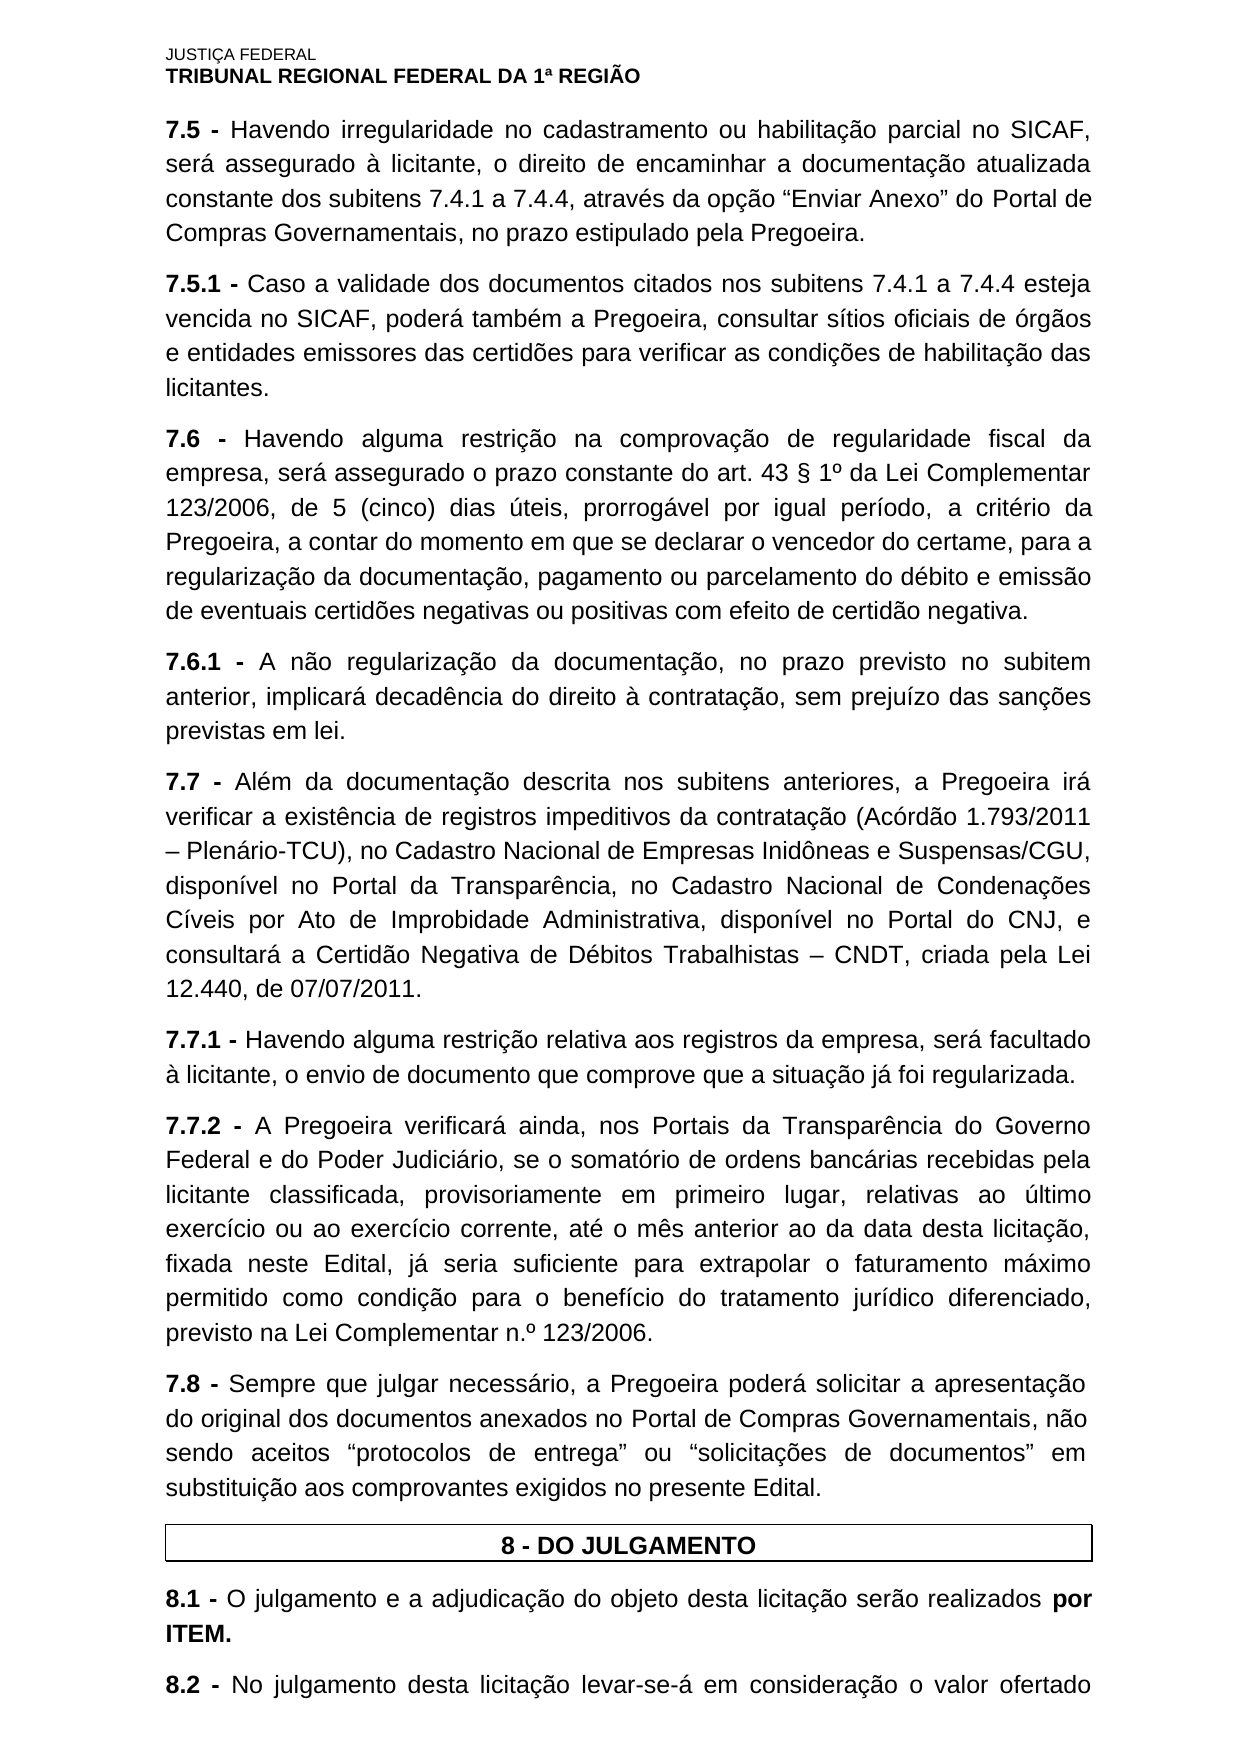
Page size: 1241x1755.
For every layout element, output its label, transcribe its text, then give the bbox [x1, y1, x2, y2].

list 7.6 - Havendo alguma restrição na comprovação de regularidade fiscal da empresa, será assegurado o prazo constante do art. 43 § 1º da Lei Complementar 123/2006, de 5 (cinco) dias úteis, prorrogável por igual período, a critério da Pregoeira, a contar do momento em que se declarar o vencedor do certame, para a regularização da documentação, pagamento ou parcelamento do débito e emissão de eventuais certidões negativas ou positivas com efeito de certidão negativa. [165, 424, 1093, 625]
text 7.7.2 - A Pregoeira verificará ainda, nos Portais da Transparência do Governo Federal e do Poder Judiciário, se o somatório de ordens bancárias recebidas pela licitante classificada, provisoriamente em primeiro lugar, relativas ao último exercício ou ao exercício corrente, até o mês anterior ao da data desta licitação, fixada neste Edital, já seria suficiente para extrapolar o faturamento máximo permitido como condição para o benefício do tratamento jurídico diferenciado, previsto na Lei Complementar n.º 123/2006. [165, 1111, 1093, 1347]
text 7.8 - Sempre que julgar necessário, a Pregoeira poderá solicitar a apresentação do original dos documentos anexados no Portal de Compras Governamentais, não sendo aceitos “protocolos de entrega” ou “solicitações de documentos” em substituição aos comprovantes exigidos no presente Edital. [165, 1369, 1087, 1501]
list 7.6.1 - A não regularização da documentação, no prazo previsto no subitem anterior, implicará decadência do direito à contratação, sem prejuízo das sanções previstas em lei. [165, 647, 1093, 745]
text 7.5.1 - Caso a validade dos documentos citados nos subitens 7.4.1 a 7.4.4 esteja vencida no SICAF, poderá também a Pregoeira, consultar sítios oficiais de órgãos e entidades emissores das certidões para verificar as condições de habilitação das licitantes. [165, 269, 1093, 401]
text 8 - DO JULGAMENTO [166, 1525, 1091, 1560]
text 7.5 - Havendo irregularidade no cadastramento ou habilitação parcial no SICAF, será assegurado à licitante, o direito de encaminhar a documentação atualizada constante dos subitens 7.4.1 a 7.4.4, através da opção “Enviar Anexo” do Portal de Compras Governamentais, no prazo estipulado pela Pregoeira. [165, 114, 1093, 247]
text 8.2 - No julgamento desta licitação levar-se-á em consideração o valor ofertado [165, 1670, 1093, 1698]
text 8.1 - O julgamento e a adjudicação do objeto desta licitação serão realizados por ITEM. [165, 1584, 1093, 1647]
text 7.7 - Além da documentação descrita nos subitens anteriores, a Pregoeira irá verificar a existência de registros impeditivos da contratação (Acórdão 1.793/2011 – Plenário-TCU), no Cadastro Nacional de Empresas Inidôneas e Suspensas/CGU, disponível no Portal da Transparência, no Cadastro Nacional de Condenações Cíveis por Ato de Improbidade Administrativa, disponível no Portal do CNJ, e consultará a Certidão Negativa de Débitos Trabalhistas – CNDT, criada pela Lei 12.440, de 07/07/2011. [165, 767, 1093, 1003]
text 7.7.1 - Havendo alguma restrição relativa aos registros da empresa, será facultado à licitante, o envio de documento que comprove que a situação já foi regularizada. [165, 1025, 1093, 1089]
